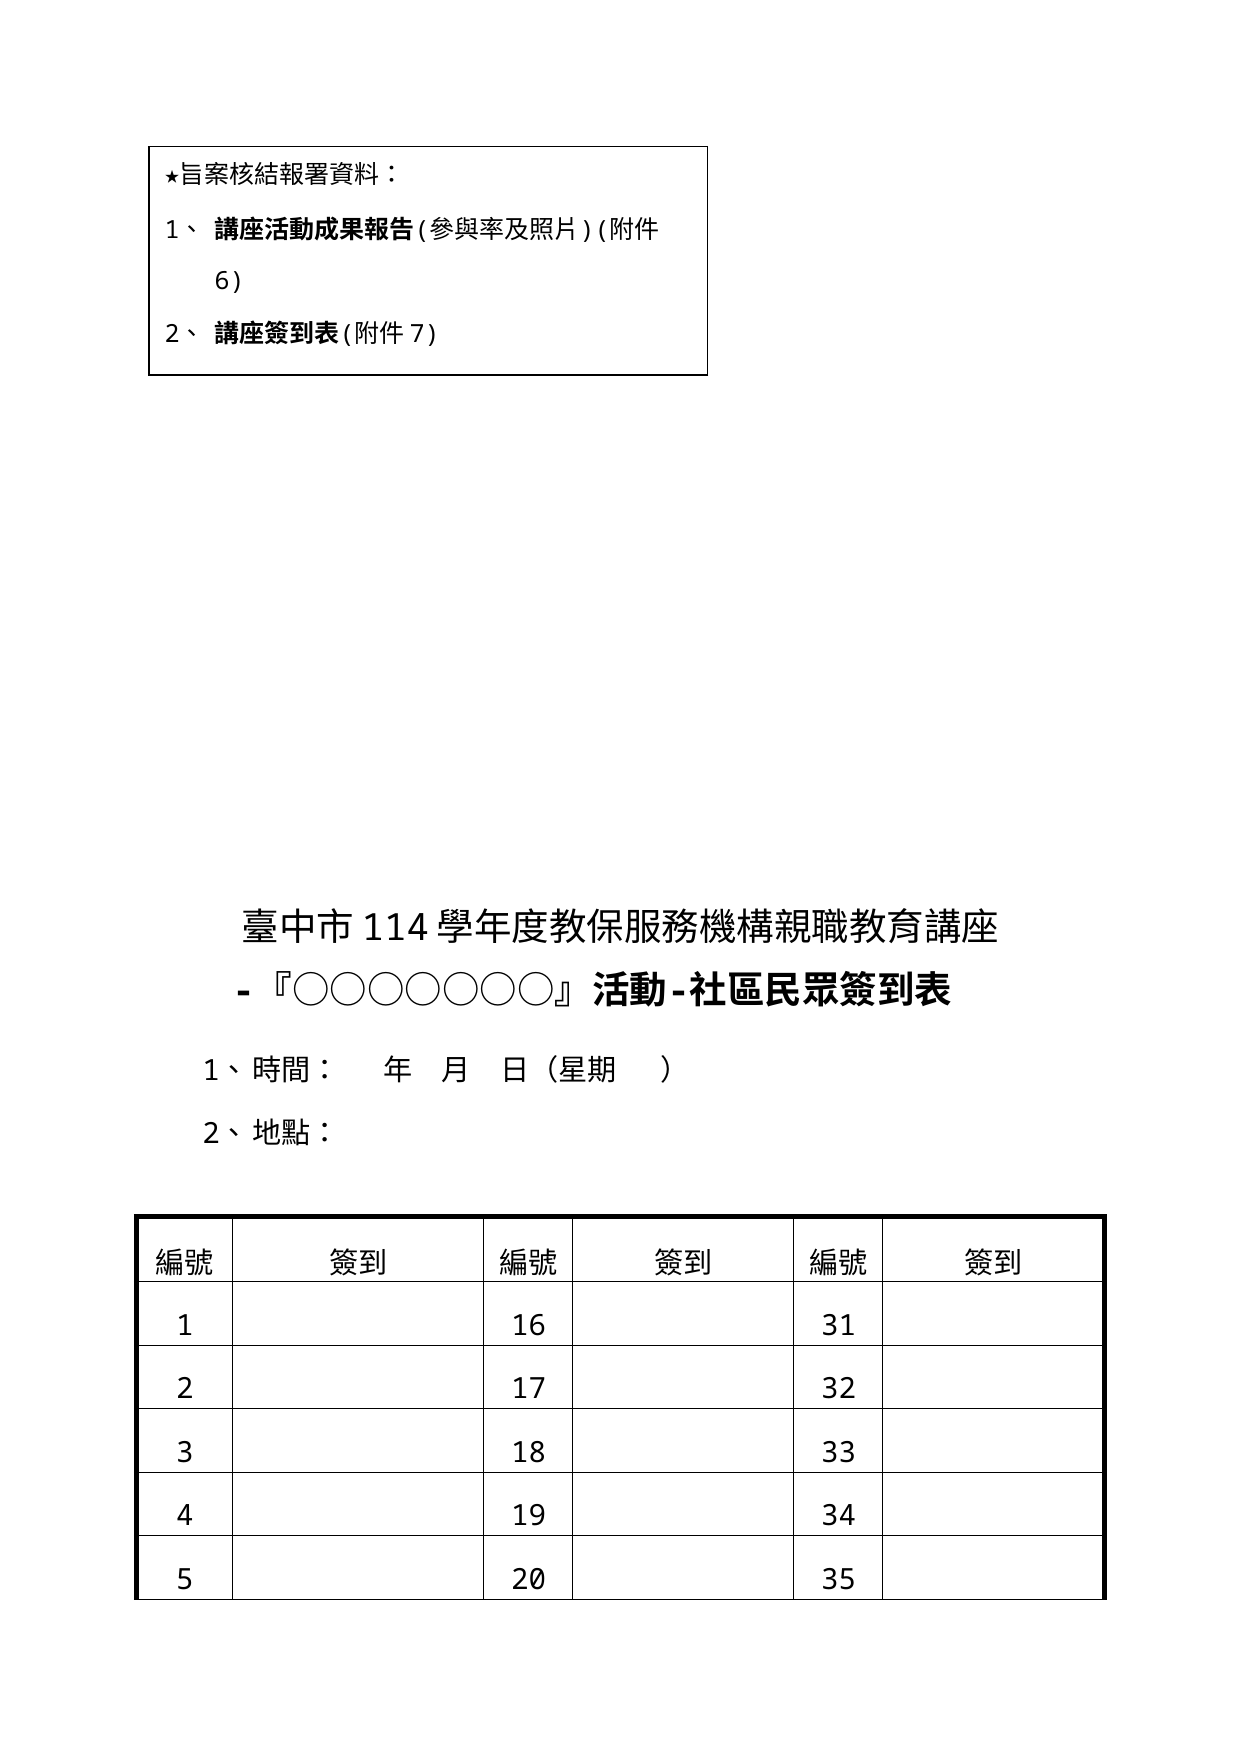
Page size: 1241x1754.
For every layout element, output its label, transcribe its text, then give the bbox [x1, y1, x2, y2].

text -『○○○○○○○』活動-社區民眾簽到表 [131, 945, 1053, 1008]
table_cell 35 [794, 1536, 882, 1599]
list 講座活動成果報告(參與率及照片)(附件6) [164, 209, 692, 296]
table_cell 33 [794, 1409, 882, 1472]
table_cell [573, 1346, 793, 1408]
table_cell [233, 1473, 483, 1535]
table_cell 4 [139, 1473, 232, 1535]
table_cell [233, 1282, 483, 1345]
table_cell 17 [484, 1346, 572, 1408]
table_cell 32 [794, 1346, 882, 1408]
table_cell 18 [484, 1409, 572, 1472]
table_cell 20 [484, 1536, 572, 1599]
list 時間： 年 月 日（星期 ） [202, 1027, 1053, 1089]
list 地點： [202, 1089, 1053, 1152]
table_cell 16 [484, 1282, 572, 1345]
table_cell [883, 1346, 1102, 1408]
table_header 編號 [484, 1219, 572, 1281]
table_cell [573, 1473, 793, 1535]
table_cell [883, 1282, 1102, 1345]
table_cell [573, 1536, 793, 1599]
table_cell 34 [794, 1473, 882, 1535]
table_cell [883, 1409, 1102, 1472]
table_cell [883, 1473, 1102, 1535]
table_cell 3 [139, 1409, 232, 1472]
table_cell [883, 1536, 1102, 1599]
table_header 簽到 [883, 1219, 1102, 1281]
table_cell [573, 1282, 793, 1345]
table_cell 1 [139, 1282, 232, 1345]
text 臺中市114學年度教保服務機構親職教育講座 [187, 883, 1053, 945]
table_cell [233, 1409, 483, 1472]
table_header 編號 [139, 1219, 232, 1281]
table_cell [233, 1346, 483, 1408]
table_cell 19 [484, 1473, 572, 1535]
table_cell [573, 1409, 793, 1472]
table_header 簽到 [233, 1219, 483, 1281]
table_header 編號 [794, 1219, 882, 1281]
text ★旨案核結報署資料： [164, 155, 692, 191]
list 講座簽到表(附件7) [164, 313, 692, 350]
table_cell 31 [794, 1282, 882, 1345]
table_cell 5 [139, 1536, 232, 1599]
table_cell [233, 1536, 483, 1599]
table_header 簽到 [573, 1219, 793, 1281]
table_cell 2 [139, 1346, 232, 1408]
